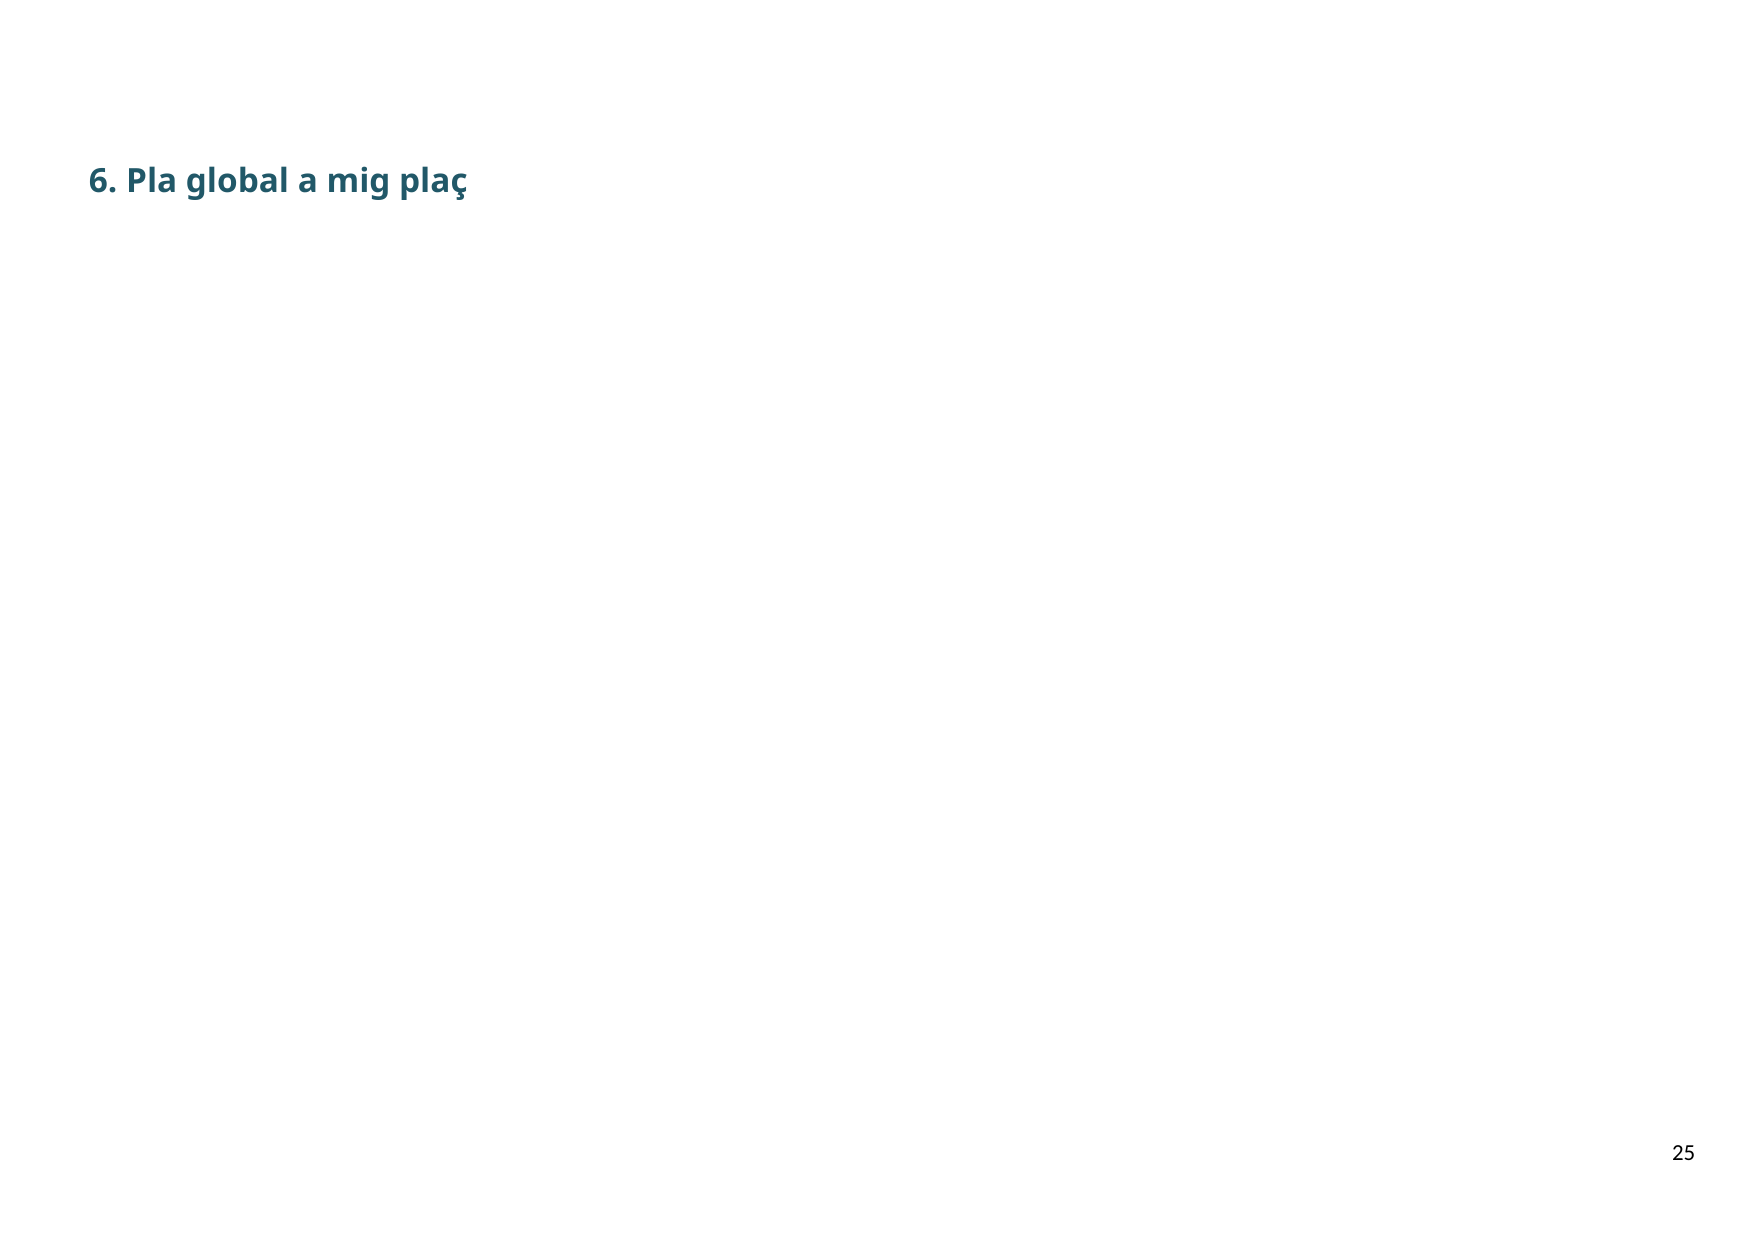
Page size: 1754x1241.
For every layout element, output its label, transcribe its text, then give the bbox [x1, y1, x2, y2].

subtitle 6. Pla global a mig plaç [89, 156, 1695, 202]
